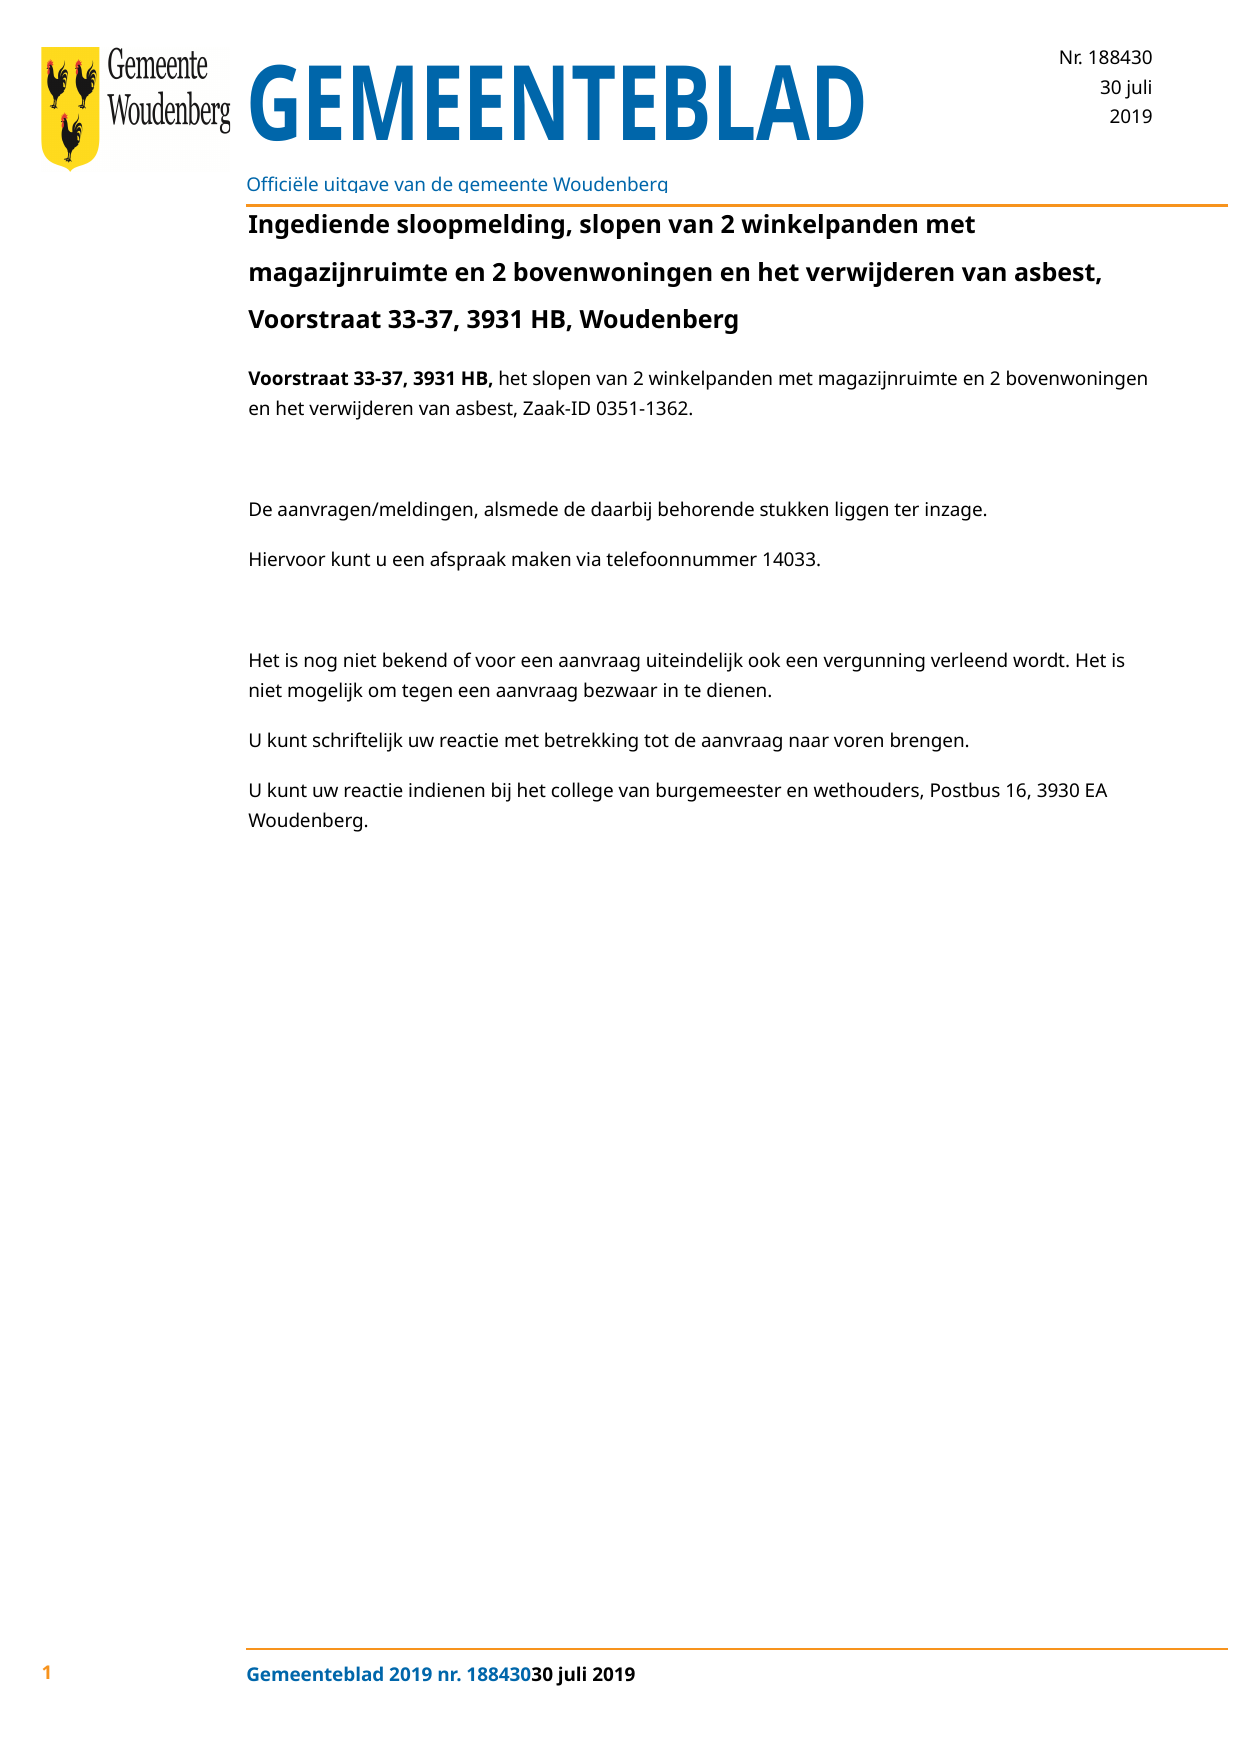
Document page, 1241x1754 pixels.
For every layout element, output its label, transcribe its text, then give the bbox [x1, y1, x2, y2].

picture [41, 47, 231, 172]
text U kunt uw reactie indienen bij het college van burgemeester en wethouders, Postbus 16, 3930 EA Woudenberg. [248, 778, 1152, 833]
text Het is nog niet bekend of voor een aanvraag uiteindelijk ook een vergunning verleend wordt. Het is niet mogelijk om tegen een aanvraag bezwaar in te dienen. [248, 647, 1152, 702]
text Voorstraat 33-37, 3931 HB, het slopen van 2 winkelpanden met magazijnruimte en 2 bovenwoningen en het verwijderen van asbest, Zaak-ID 0351-1362. [248, 366, 1152, 421]
text U kunt schriftelijk uw reactie met betrekking tot de aanvraag naar voren brengen. [248, 727, 1152, 753]
text Ingediende sloopmelding, slopen van 2 winkelpanden met magazijnruimte en 2 bovenwoningen en het verwijderen van asbest, Voorstraat 33-37, 3931 HB, Woudenberg [248, 207, 1152, 336]
text De aanvragen/meldingen, alsmede de daarbij behorende stukken liggen ter inzage. [248, 496, 1152, 522]
text Hiervoor kunt u een afspraak maken via telefoonnummer 14033. [248, 546, 1152, 572]
